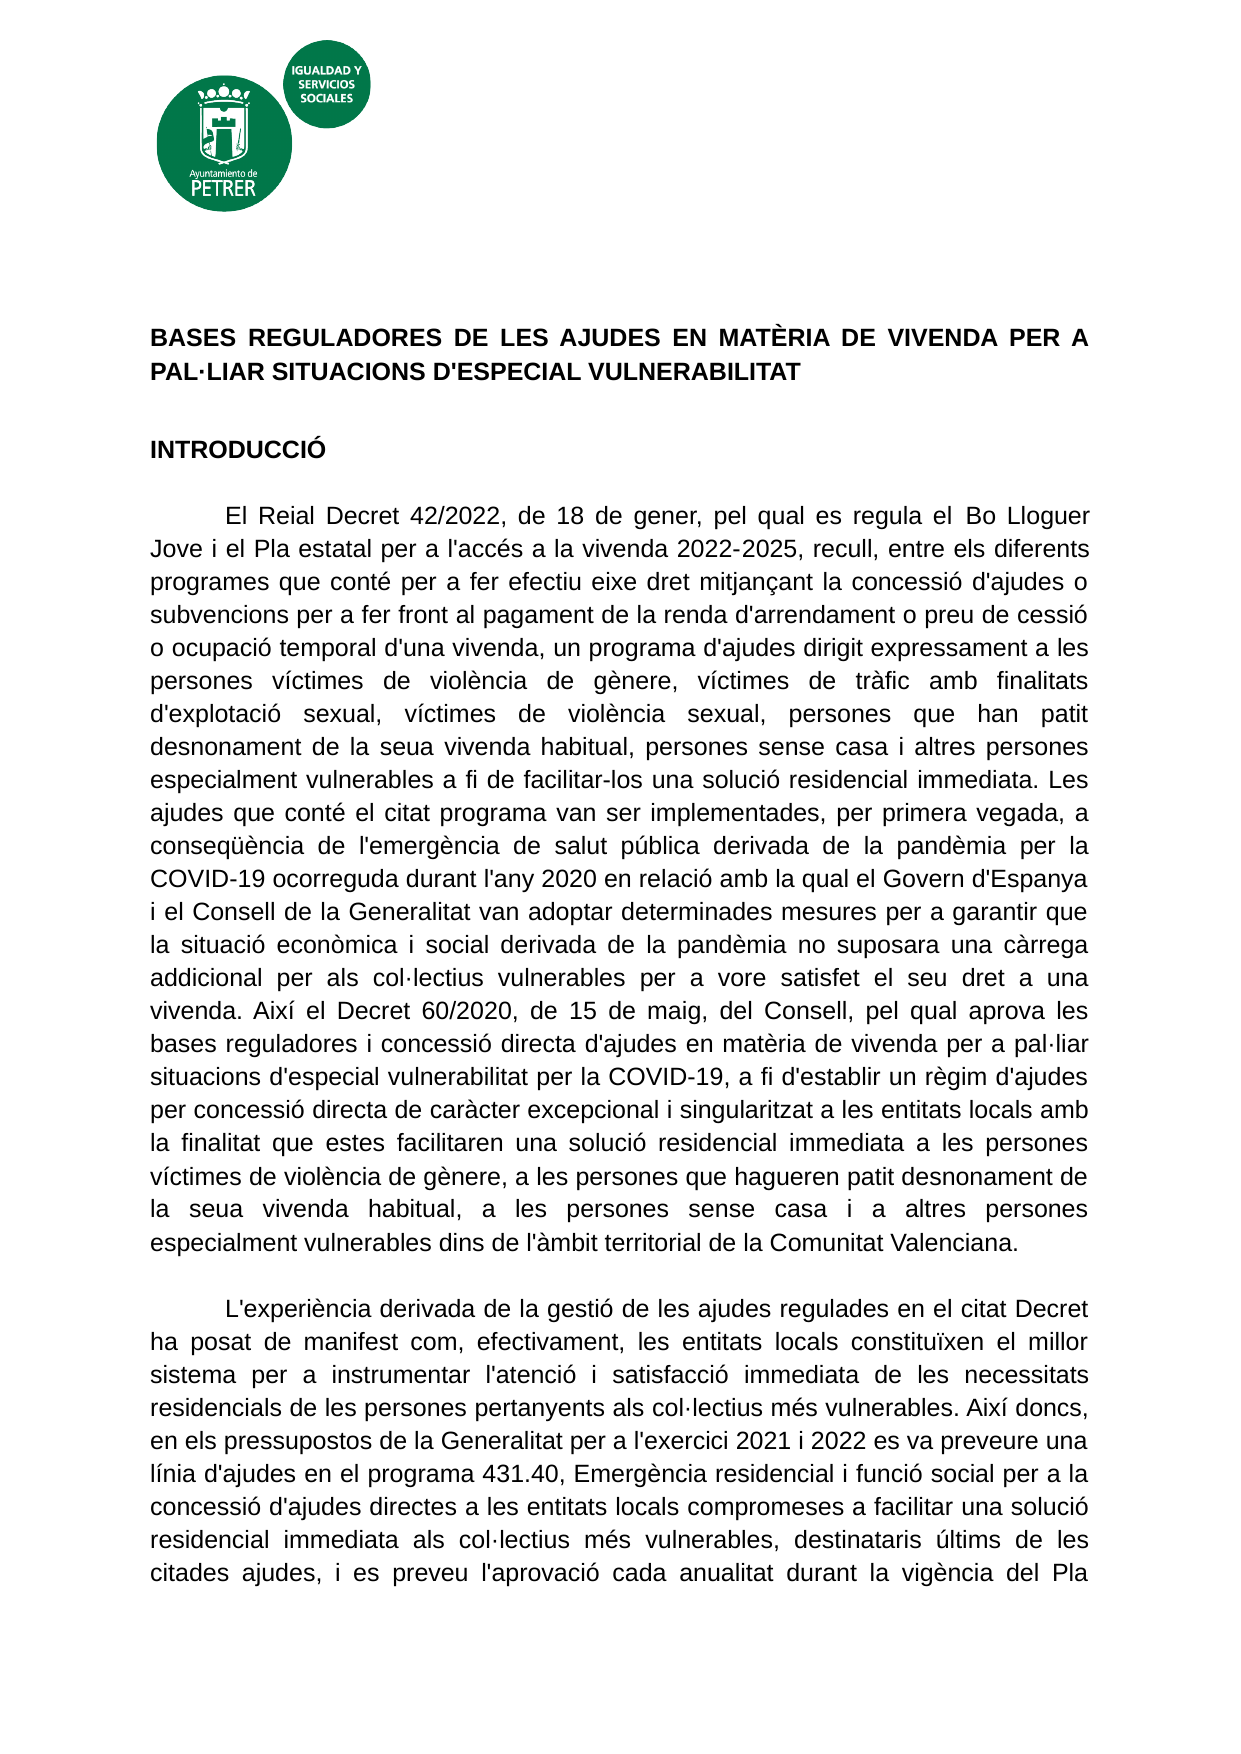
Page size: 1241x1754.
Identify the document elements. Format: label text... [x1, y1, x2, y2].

text L'experiència derivada de la gestió de les ajudes regulades en el citat Decret ha posat de manifest com, efectivament, les entitats locals constituïxen el millor sistema per a instrumentar l'atenció i satisfacció immediata de les necessitats residencials de les persones pertanyents als col·lectius més vulnerables. Així doncs, en els pressupostos de la Generalitat per a l'exercici 2021 i 2022 es va preveure una línia d'ajudes en el programa 431.40, Emergència residencial i funció social per a la concessió d'ajudes directes a les entitats locals compromeses a facilitar una solució residencial immediata als col·lectius més vulnerables, destinataris últims de les citades ajudes, i es preveu l'aprovació cada anualitat durant la vigència del Pla [150, 1293, 1090, 1586]
text INTRODUCCIÓ [150, 435, 1114, 464]
subtitle BASES REGULADORES DE LES AJUDES EN MATÈRIA DE VIVENDA PER A PAL·LIAR SITUACIONS D'ESPECIAL VULNERABILITAT [150, 323, 1090, 385]
picture [156, 40, 371, 212]
text El Reial Decret 42/2022, de 18 de gener, pel qual es regula el Bo Lloguer Jove i el Pla estatal per a l'accés a la vivenda 2022-2025, recull, entre els diferents programes que conté per a fer efectiu eixe dret mitjançant la concessió d'ajudes o subvencions per a fer front al pagament de la renda d'arrendament o preu de cessió o ocupació temporal d'una vivenda, un programa d'ajudes dirigit expressament a les persones víctimes de violència de gènere, víctimes de tràfic amb finalitats d'explotació sexual, víctimes de violència sexual, persones que han patit desnonament de la seua vivenda habitual, persones sense casa i altres persones especialment vulnerables a fi de facilitar-los una solució residencial immediata. Les ajudes que conté el citat programa van ser implementades, per primera vegada, a conseqüència de l'emergència de salut pública derivada de la pandèmia per la COVID-19 ocorreguda durant l'any 2020 en relació amb la qual el Govern d'Espanya i el Consell de la Generalitat van adoptar determinades mesures per a garantir que la situació econòmica i social derivada de la pandèmia no suposara una càrrega addicional per als col·lectius vulnerables per a vore satisfet el seu dret a una vivenda. Així el Decret 60/2020, de 15 de maig, del Consell, pel qual aprova les bases reguladores i concessió directa d'ajudes en matèria de vivenda per a pal·liar situacions d'especial vulnerabilitat per la COVID-19, a fi d'establir un règim d'ajudes per concessió directa de caràcter excepcional i singularitzat a les entitats locals amb la finalitat que estes facilitaren una solució residencial immediata a les persones víctimes de violència de gènere, a les persones que hagueren patit desnonament de la seua vivenda habitual, a les persones sense casa i a altres persones especialment vulnerables dins de l'àmbit territorial de la Comunitat Valenciana. [150, 501, 1090, 1256]
